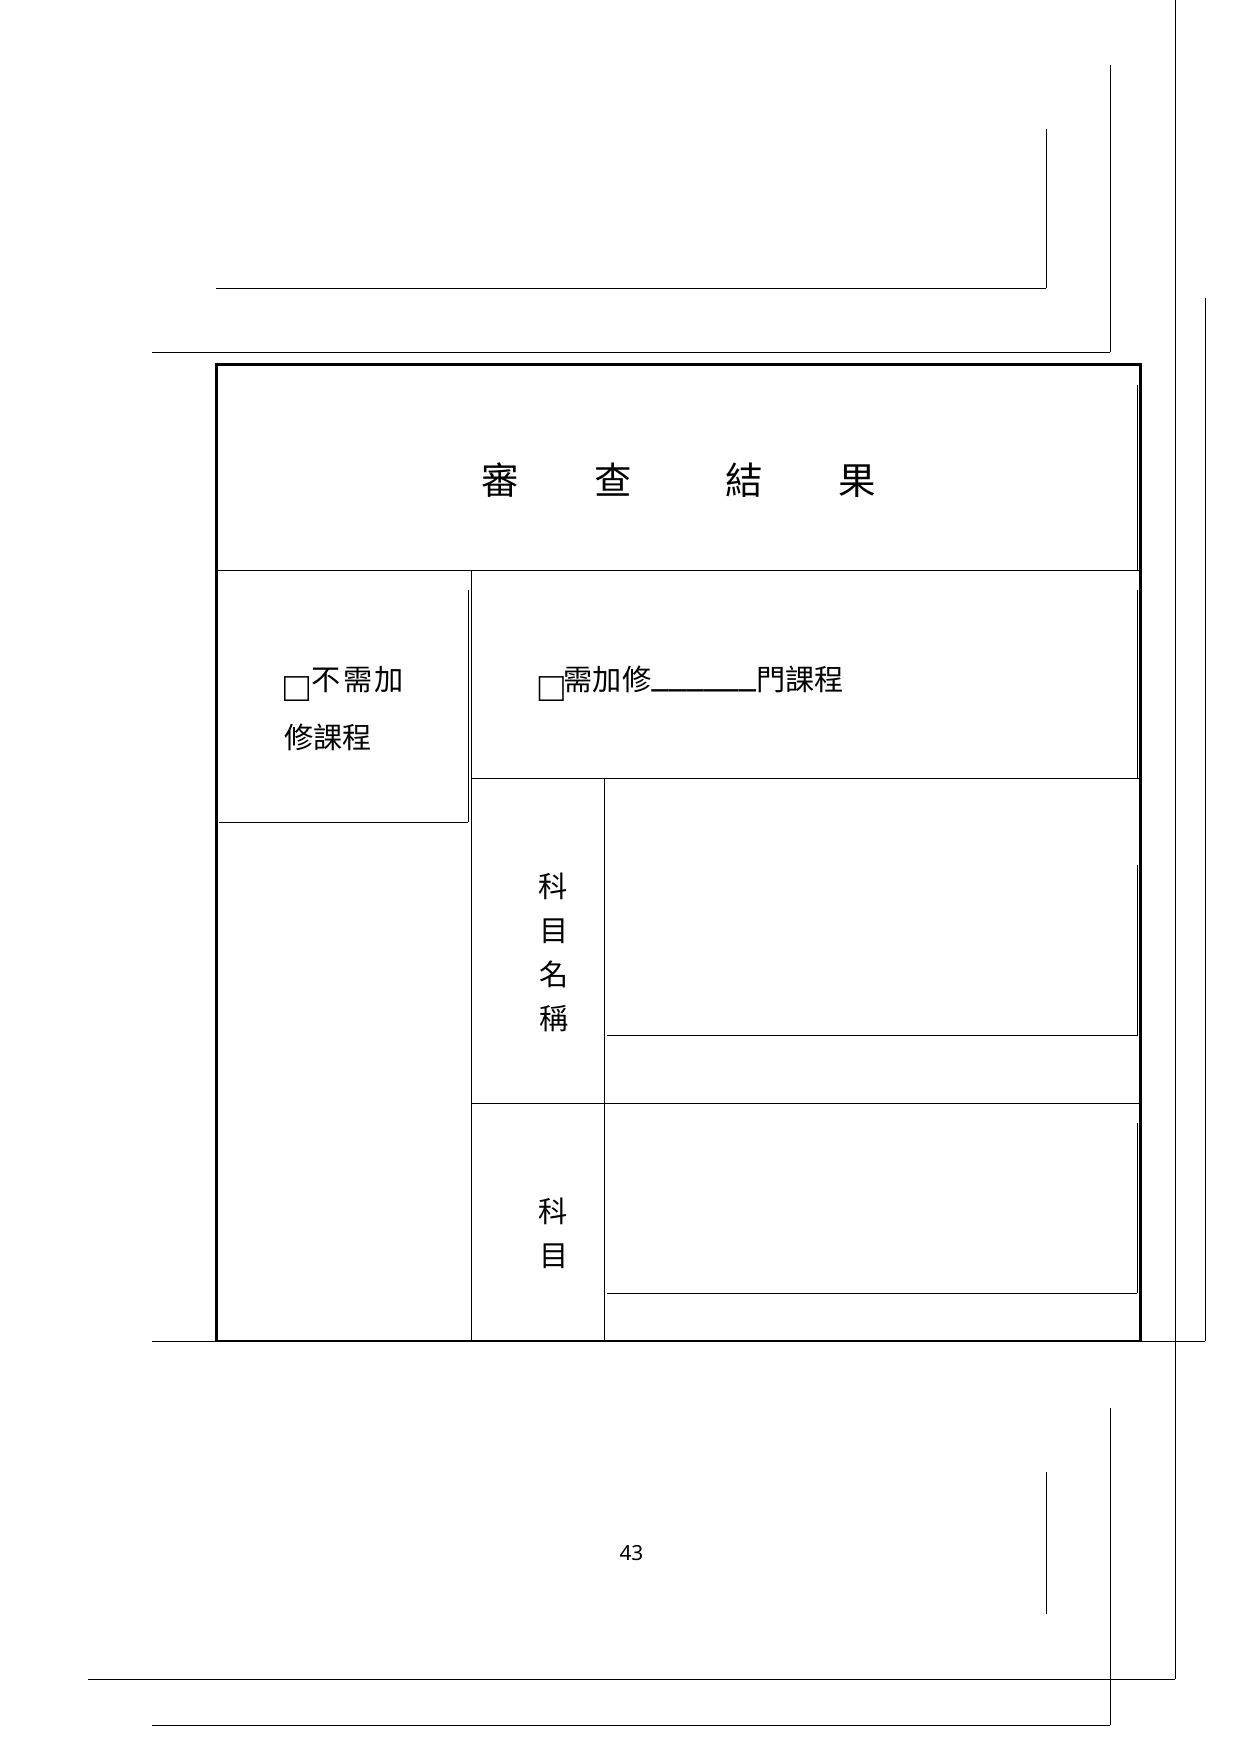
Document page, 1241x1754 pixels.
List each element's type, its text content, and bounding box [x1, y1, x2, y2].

table_cell 科目 [472, 1104, 604, 1340]
table_cell 審 查 結 果 [218, 366, 1139, 570]
table_cell □不需加修課程 [218, 571, 471, 1340]
table_cell 科目名稱 [472, 779, 604, 1103]
table_cell □需加修______門課程 [472, 571, 1139, 778]
table_cell [605, 779, 1139, 1103]
table_cell [605, 1104, 1139, 1340]
